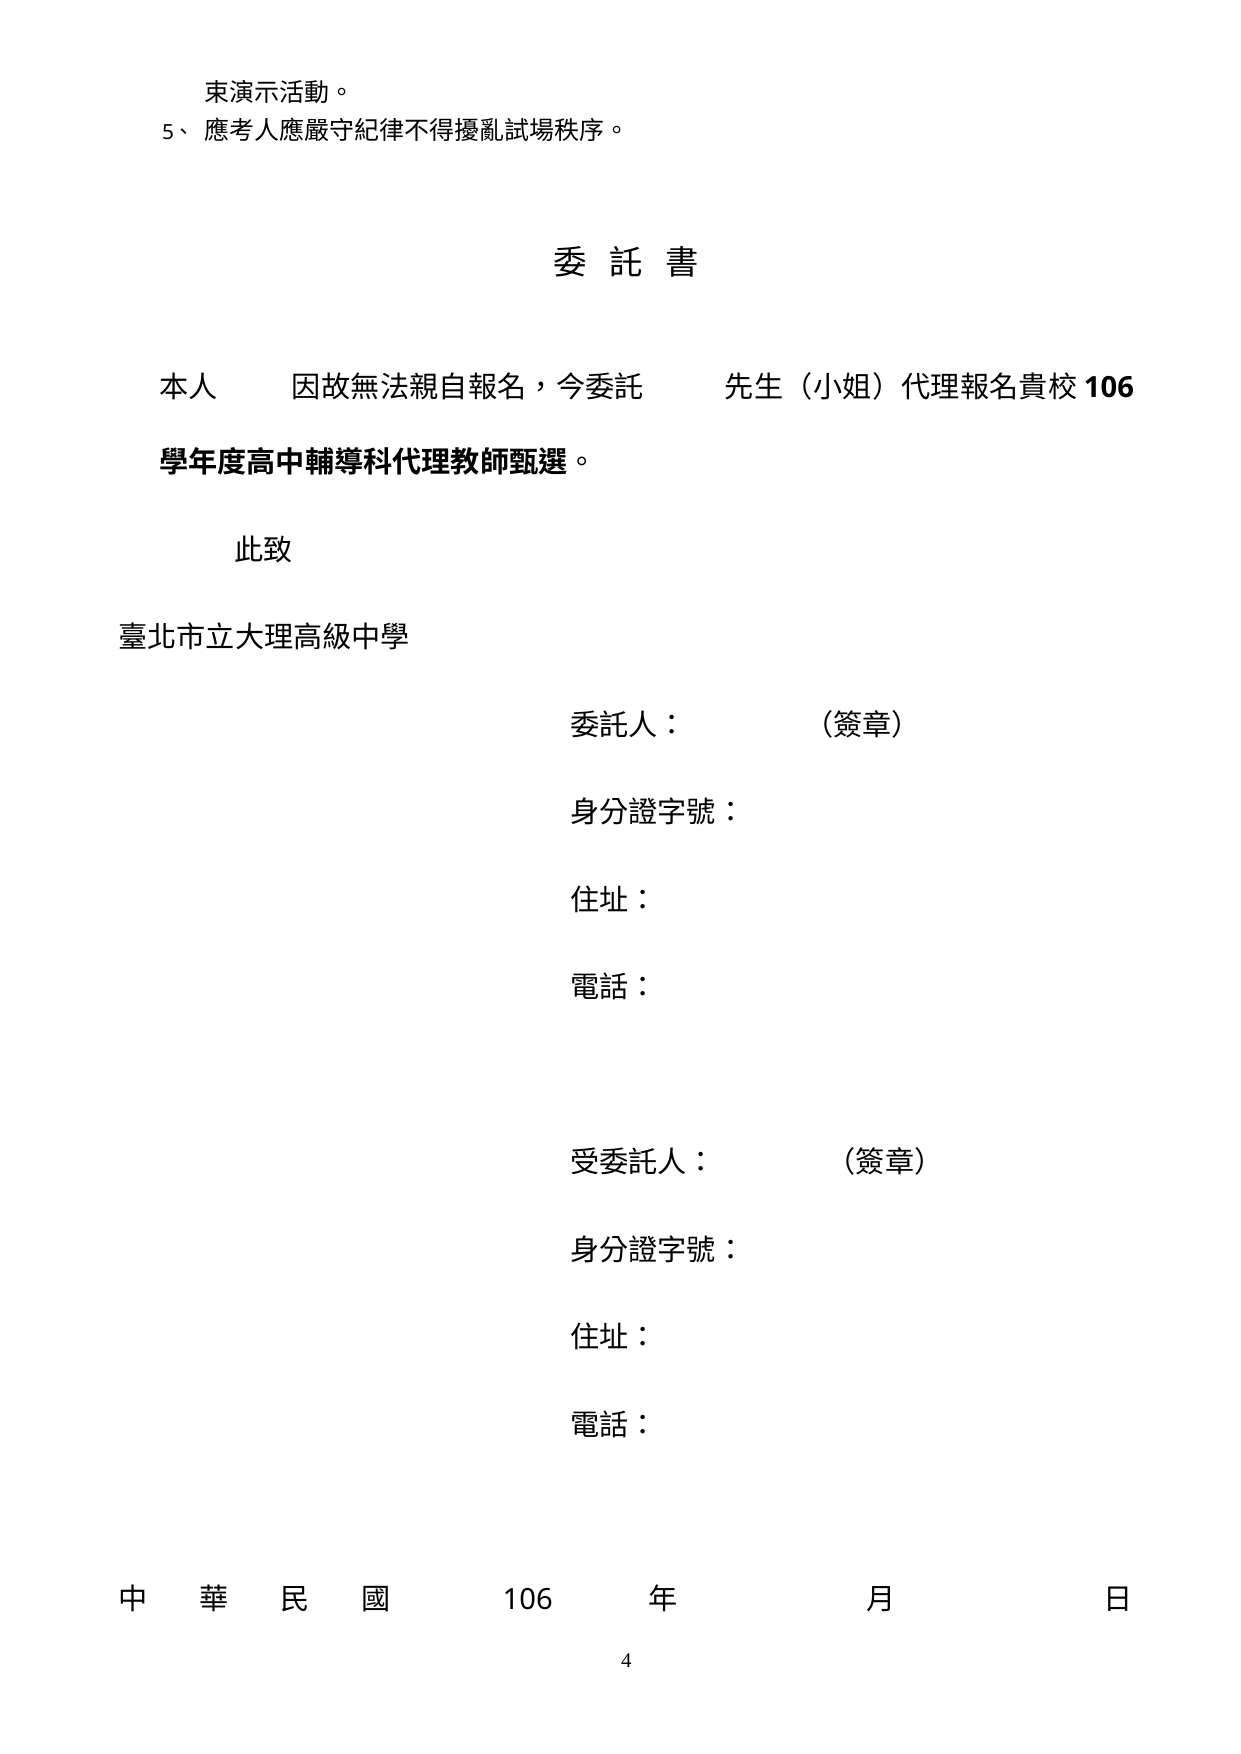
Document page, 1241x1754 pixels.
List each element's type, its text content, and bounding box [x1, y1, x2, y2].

text 電話： [568, 947, 1134, 1022]
text 中 華 民 國 106 年 月 日 [118, 1560, 1134, 1635]
text 受委託人： （簽章） [568, 1122, 1134, 1197]
text 身分證字號： [568, 772, 1134, 847]
text 臺北市立大理高級中學 [118, 597, 1134, 672]
text 住址： [568, 1297, 1134, 1372]
list 應考人應嚴守紀律不得擾亂試場秩序。 [162, 110, 1134, 147]
text 電話： [568, 1385, 1134, 1460]
text 身分證字號： [568, 1210, 1134, 1285]
list 束演示活動。 [162, 72, 1134, 110]
text 委託人： （簽章） [568, 685, 1134, 760]
text 住址： [568, 860, 1134, 935]
text 本人 因故無法親自報名，今委託 先生（小姐）代理報名貴校106學年度高中輔導科代理教師甄選。 [159, 347, 1134, 497]
text 委 託 書 [118, 222, 1134, 297]
text 此致 [159, 510, 1134, 585]
